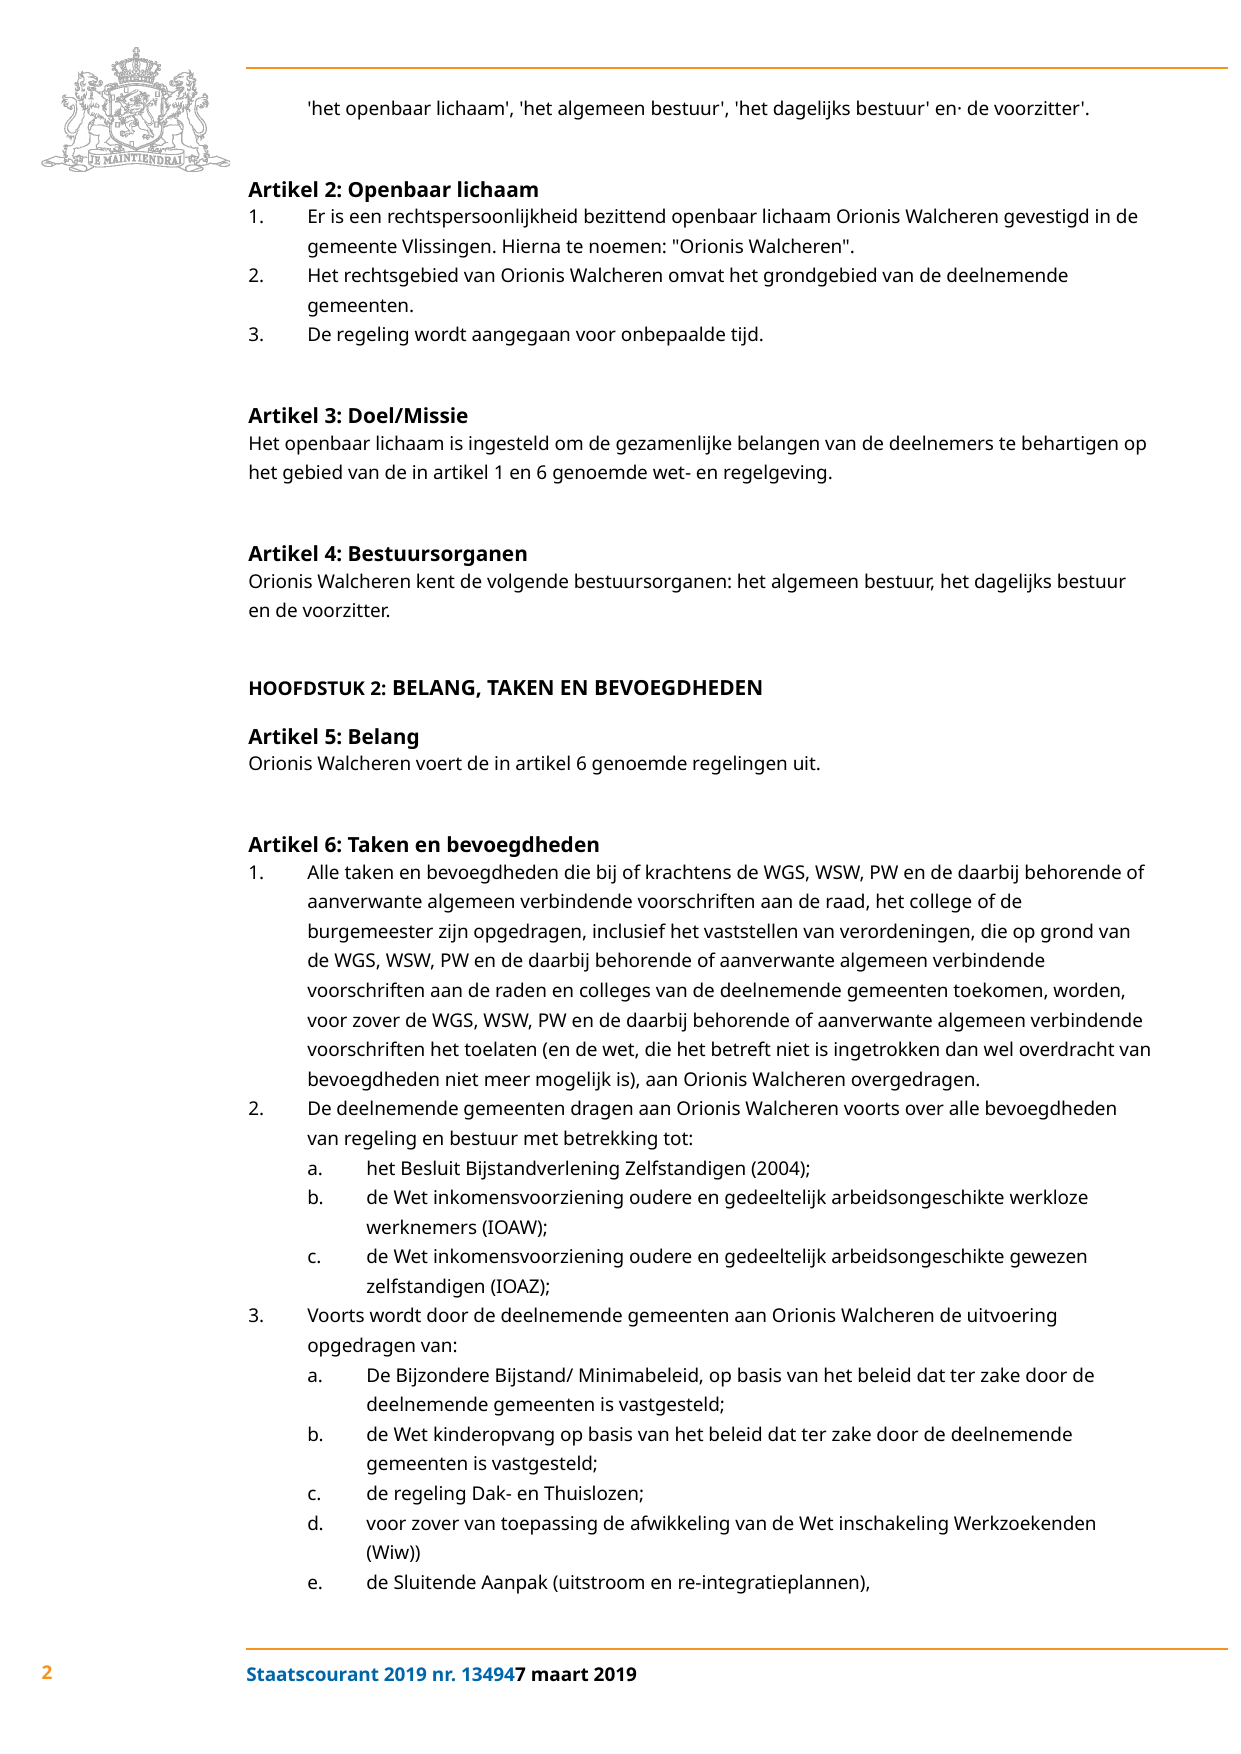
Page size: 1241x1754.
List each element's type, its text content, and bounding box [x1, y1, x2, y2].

list Het rechtsgebied van Orionis Walcheren omvat het grondgebied van de deelnemende gemeenten. [248, 262, 1152, 318]
text Artikel 4: Bestuursorganen [248, 539, 1152, 568]
list de Wet inkomensvoorziening oudere en gedeeltelijk arbeidsongeschikte werkloze werknemers (IOAW); [307, 1184, 1152, 1240]
list Voorts wordt door de deelnemende gemeenten aan Orionis Walcheren de uitvoering opgedragen van: [248, 1303, 1152, 1358]
list voor zover van toepassing de afwikkeling van de Wet inschakeling Werkzoekenden (Wiw)) [307, 1510, 1152, 1565]
picture [41, 47, 231, 172]
list De Bijzondere Bijstand/ Minimabeleid, op basis van het beleid dat ter zake door de deelnemende gemeenten is vastgesteld; [307, 1362, 1152, 1417]
list De deelnemende gemeenten dragen aan Orionis Walcheren voorts over alle bevoegdheden van regeling en bestuur met betrekking tot: [248, 1096, 1152, 1151]
list de Wet kinderopvang op basis van het beleid dat ter zake door de deelnemende gemeenten is vastgesteld; [307, 1421, 1152, 1476]
list 'het openbaar lichaam', 'het algemeen bestuur', 'het dagelijks bestuur' en· de voorzitter'. [248, 95, 1152, 121]
list De regeling wordt aangegaan voor onbepaalde tijd. [248, 322, 1152, 347]
list het Besluit Bijstandverlening Zelfstandigen (2004); [307, 1155, 1152, 1181]
text Artikel 3: Doel/Missie [248, 402, 1152, 430]
list de Sluitende Aanpak (uitstroom en re-integratieplannen), [307, 1569, 1152, 1595]
list de Wet inkomensvoorziening oudere en gedeeltelijk arbeidsongeschikte gewezen zelfstandigen (IOAZ); [307, 1243, 1152, 1299]
list Alle taken en bevoegdheden die bij of krachtens de WGS, WSW, PW en de daarbij behorende of aanverwante algemeen verbindende voorschriften aan de raad, het college of de burgemeester zijn opgedragen, inclusief het vaststellen van verordeningen, die op grond van de WGS, WSW, PW en de daarbij behorende of aanverwante algemeen verbindende voorschriften aan de raden en colleges van de deelnemende gemeenten toekomen, worden, voor zover de WGS, WSW, PW en de daarbij behorende of aanverwante algemeen verbindende voorschriften het toelaten (en de wet, die het betreft niet is ingetrokken dan wel overdracht van bevoegdheden niet meer mogelijk is), aan Orionis Walcheren overgedragen. [248, 859, 1152, 1092]
list Er is een rechtspersoonlijkheid bezittend openbaar lichaam Orionis Walcheren gevestigd in de gemeente Vlissingen. Hierna te noemen: "Orionis Walcheren". [248, 203, 1152, 258]
text Artikel 6: Taken en bevoegdheden [248, 831, 1152, 859]
text Het openbaar lichaam is ingesteld om de gezamenlijke belangen van de deelnemers te behartigen op het gebied van de in artikel 1 en 6 genoemde wet- en regelgeving. [248, 430, 1152, 485]
text Orionis Walcheren voert de in artikel 6 genoemde regelingen uit. [248, 751, 1152, 776]
list de regeling Dak- en Thuislozen; [307, 1480, 1152, 1506]
text Artikel 5: Belang [248, 722, 1152, 751]
text Artikel 2: Openbaar lichaam [248, 175, 1152, 203]
text Orionis Walcheren kent de volgende bestuursorganen: het algemeen bestuur, het dagelijks bestuur en de voorzitter. [248, 568, 1152, 623]
text HOOFDSTUK 2: BELANG, TAKEN EN BEVOEGDHEDEN [248, 673, 1152, 701]
